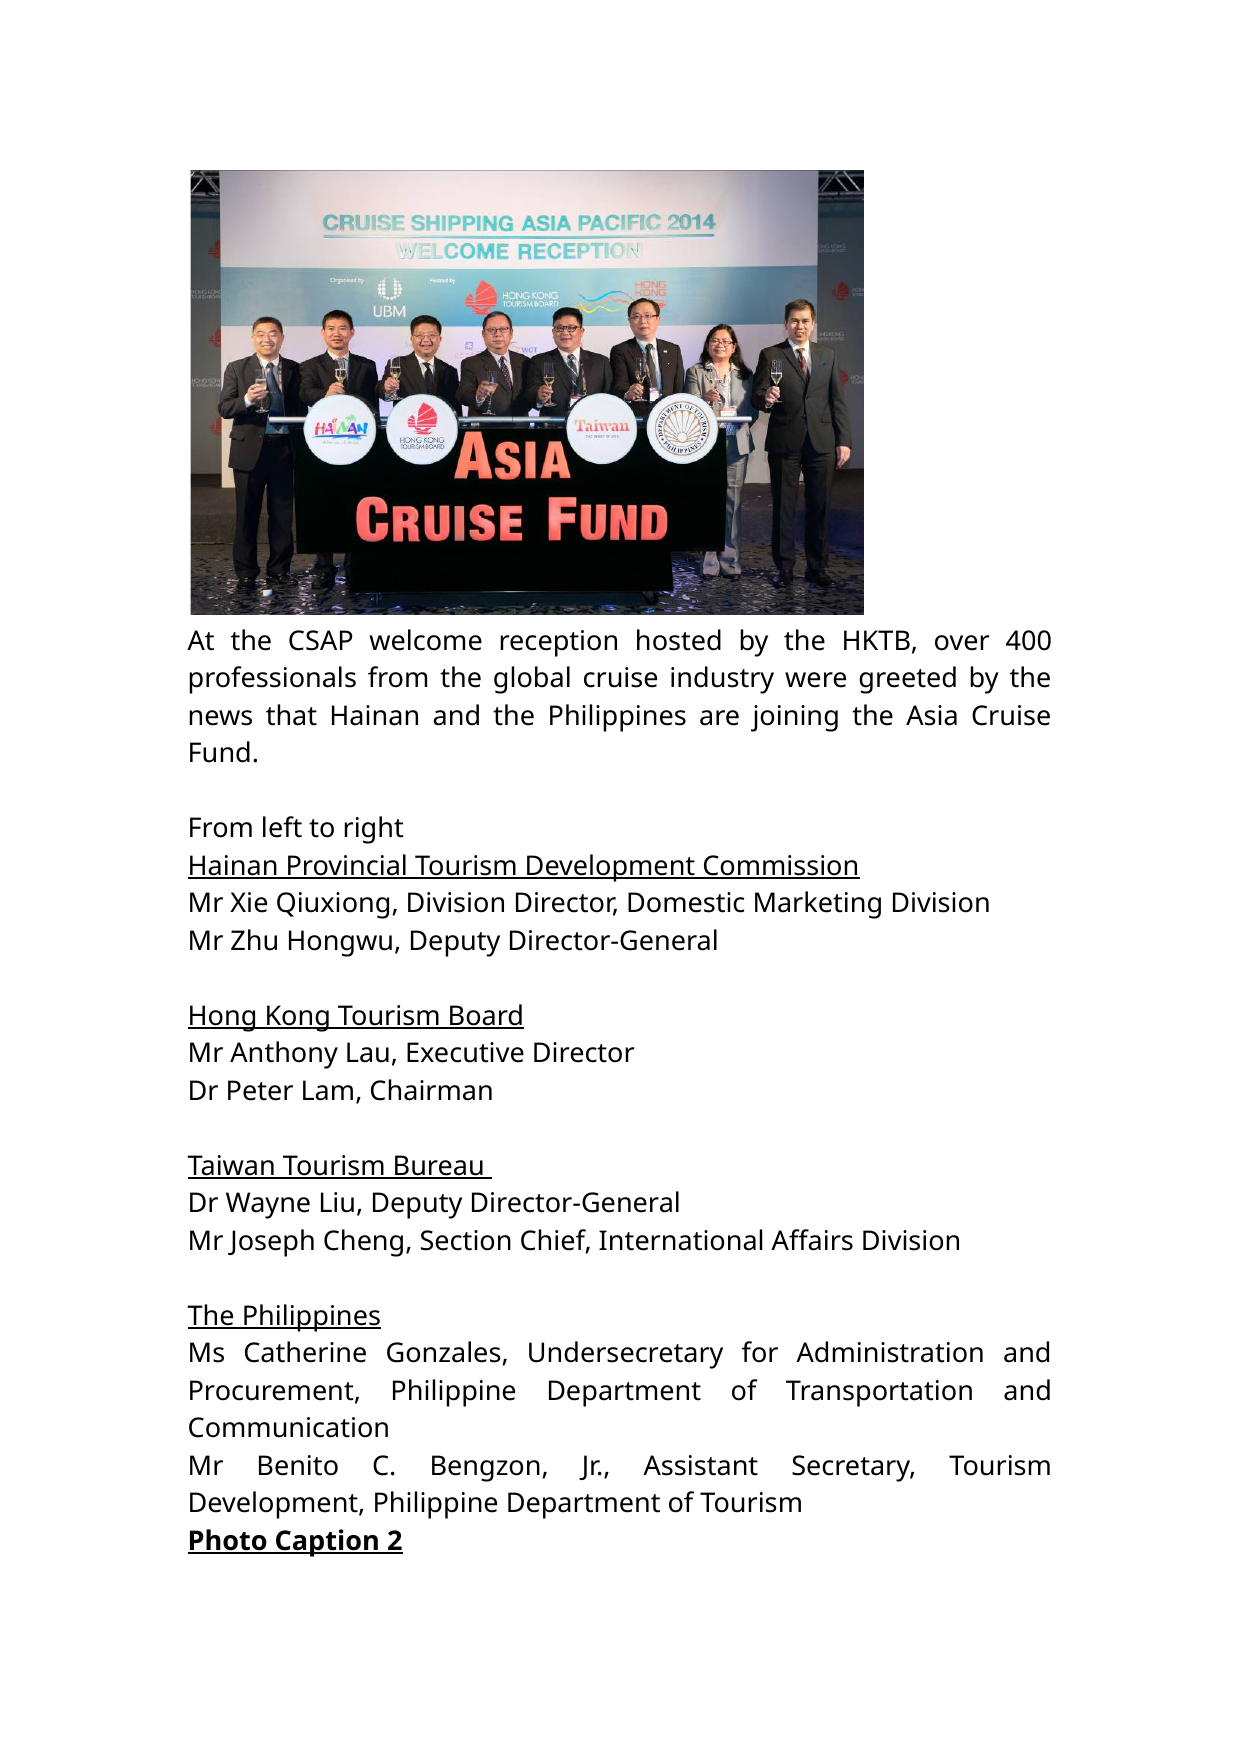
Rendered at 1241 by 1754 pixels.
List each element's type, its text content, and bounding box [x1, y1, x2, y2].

text Ms Catherine Gonzales, Undersecretary for Administration and Procurement, Philippine Department of Transportation and Communication [187, 1327, 1053, 1439]
text Mr Anthony Lau, Executive Director [187, 1027, 1053, 1064]
text Mr Joseph Cheng, Section Chief, International Affairs Division [187, 1214, 1053, 1252]
text Hainan Provincial Tourism Development Commission [187, 839, 1053, 877]
text Dr Peter Lam, Chairman [187, 1064, 1053, 1102]
text Taiwan Tourism Bureau [187, 1139, 1053, 1177]
text Dr Wayne Liu, Deputy Director-General [187, 1177, 1053, 1214]
text Hong Kong Tourism Board [187, 989, 1053, 1027]
text Mr Benito C. Bengzon, Jr., Assistant Secretary, Tourism Development, Philippine Department of Tourism [187, 1439, 1053, 1514]
text Mr Zhu Hongwu, Deputy Director-General [187, 914, 1053, 952]
text The Philippines [187, 1289, 1053, 1327]
text At the CSAP welcome reception hosted by the HKTB, over 400 professionals from the global cruise industry were greeted by the news that Hainan and the Philippines are joining the Asia Cruise Fund. [187, 614, 1053, 764]
text Photo Caption 2 [187, 1514, 1053, 1552]
text Mr Xie Qiuxiong, Division Director, Domestic Marketing Division [187, 877, 1053, 914]
picture [190, 170, 864, 615]
text From left to right [187, 802, 1053, 839]
